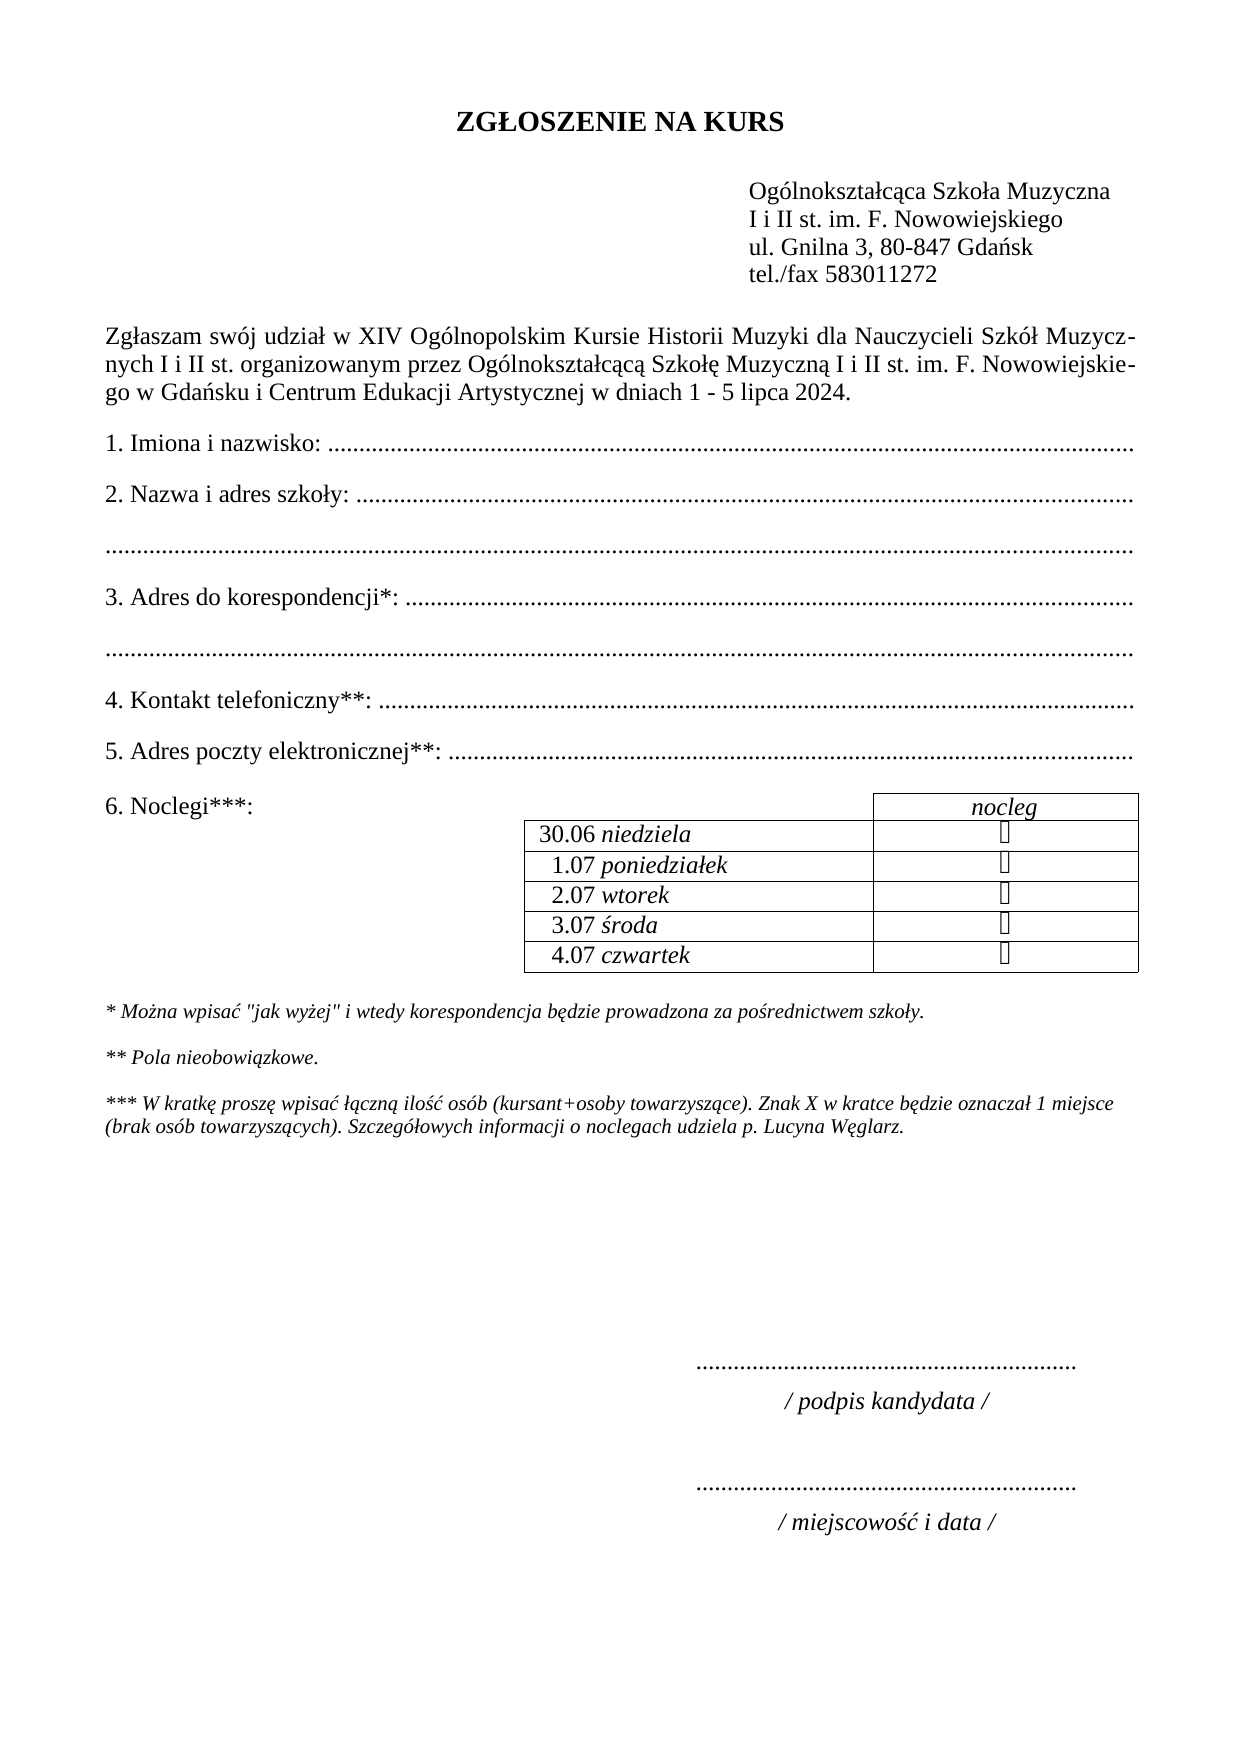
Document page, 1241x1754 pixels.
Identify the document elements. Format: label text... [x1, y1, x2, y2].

text ** Pola nieobowiązkowe. [105, 1046, 1136, 1069]
table_cell [105, 881, 524, 911]
list 3. Adres do korespondencji*: [105, 583, 1136, 611]
table_cell poniedziałek [598, 852, 873, 881]
table_cell [105, 942, 524, 972]
table_cell czwartek [598, 942, 873, 972]
list 1. Imiona i nazwisko: [105, 429, 1136, 457]
table_cell [105, 820, 524, 851]
table_header ............................................................. / podpis kandydata / ............................................................. / miejscowość i data / [641, 1304, 1135, 1539]
table_cell  [874, 821, 1138, 851]
table_cell 30.06 [525, 821, 598, 851]
table_cell 2.07 [525, 882, 598, 911]
text *** W kratkę proszę wpisać łączną ilość osób (kursant+osoby towarzyszące). Znak X w kratce będzie oznaczał 1 miejsce (brak osób towarzyszących). Szczegółowych informacji o noclegach udziela p. Lucyna Węglarz. [105, 1092, 1136, 1138]
table_cell środa [598, 912, 873, 941]
table_cell  [874, 882, 1138, 911]
table_cell [105, 851, 524, 881]
list 4. Kontakt telefoniczny**: [105, 686, 1136, 713]
table_header 6. Noclegi***: [105, 793, 524, 820]
table_header nocleg [874, 794, 1138, 820]
table_cell [105, 911, 524, 942]
title ZGŁOSZENIE NA KURS [105, 105, 1136, 137]
table_cell  [874, 912, 1138, 941]
table_cell  [874, 942, 1138, 972]
list 5. Adres poczty elektronicznej**: [105, 737, 1136, 765]
table_cell  [874, 852, 1138, 881]
text * Można wpisać "jak wyżej" i wtedy korespondencja będzie prowadzona za pośrednictwem szkoły. [105, 1000, 1136, 1023]
table_header [105, 1304, 641, 1539]
table_cell 4.07 [525, 942, 598, 972]
table_cell wtorek [598, 882, 873, 911]
text Zgłaszam swój udział w XIV Ogólnopolskim Kursie Historii Muzyki dla Nauczycieli Szkół Muzycz­nych I i II st. organizowanym przez Ogólnokształcącą Szkołę Muzyczną I i II st. im. F. Nowowiejskie­go w Gdańsku i Centrum Edukacji Artystycznej w dniach 1 - 5 lipca 2024. [105, 322, 1136, 405]
table_header [524, 793, 873, 820]
table_cell 3.07 [525, 912, 598, 941]
text Ogólnokształcąca Szkoła Muzyczna I i II st. im. F. Nowowiejskiego ul. Gnilna 3, 80-847 Gdańsk tel./fax 583011272 [749, 177, 1136, 288]
table_cell niedziela [598, 821, 873, 851]
table_cell 1.07 [525, 852, 598, 881]
list 2. Nazwa i adres szkoły: [105, 480, 1136, 508]
